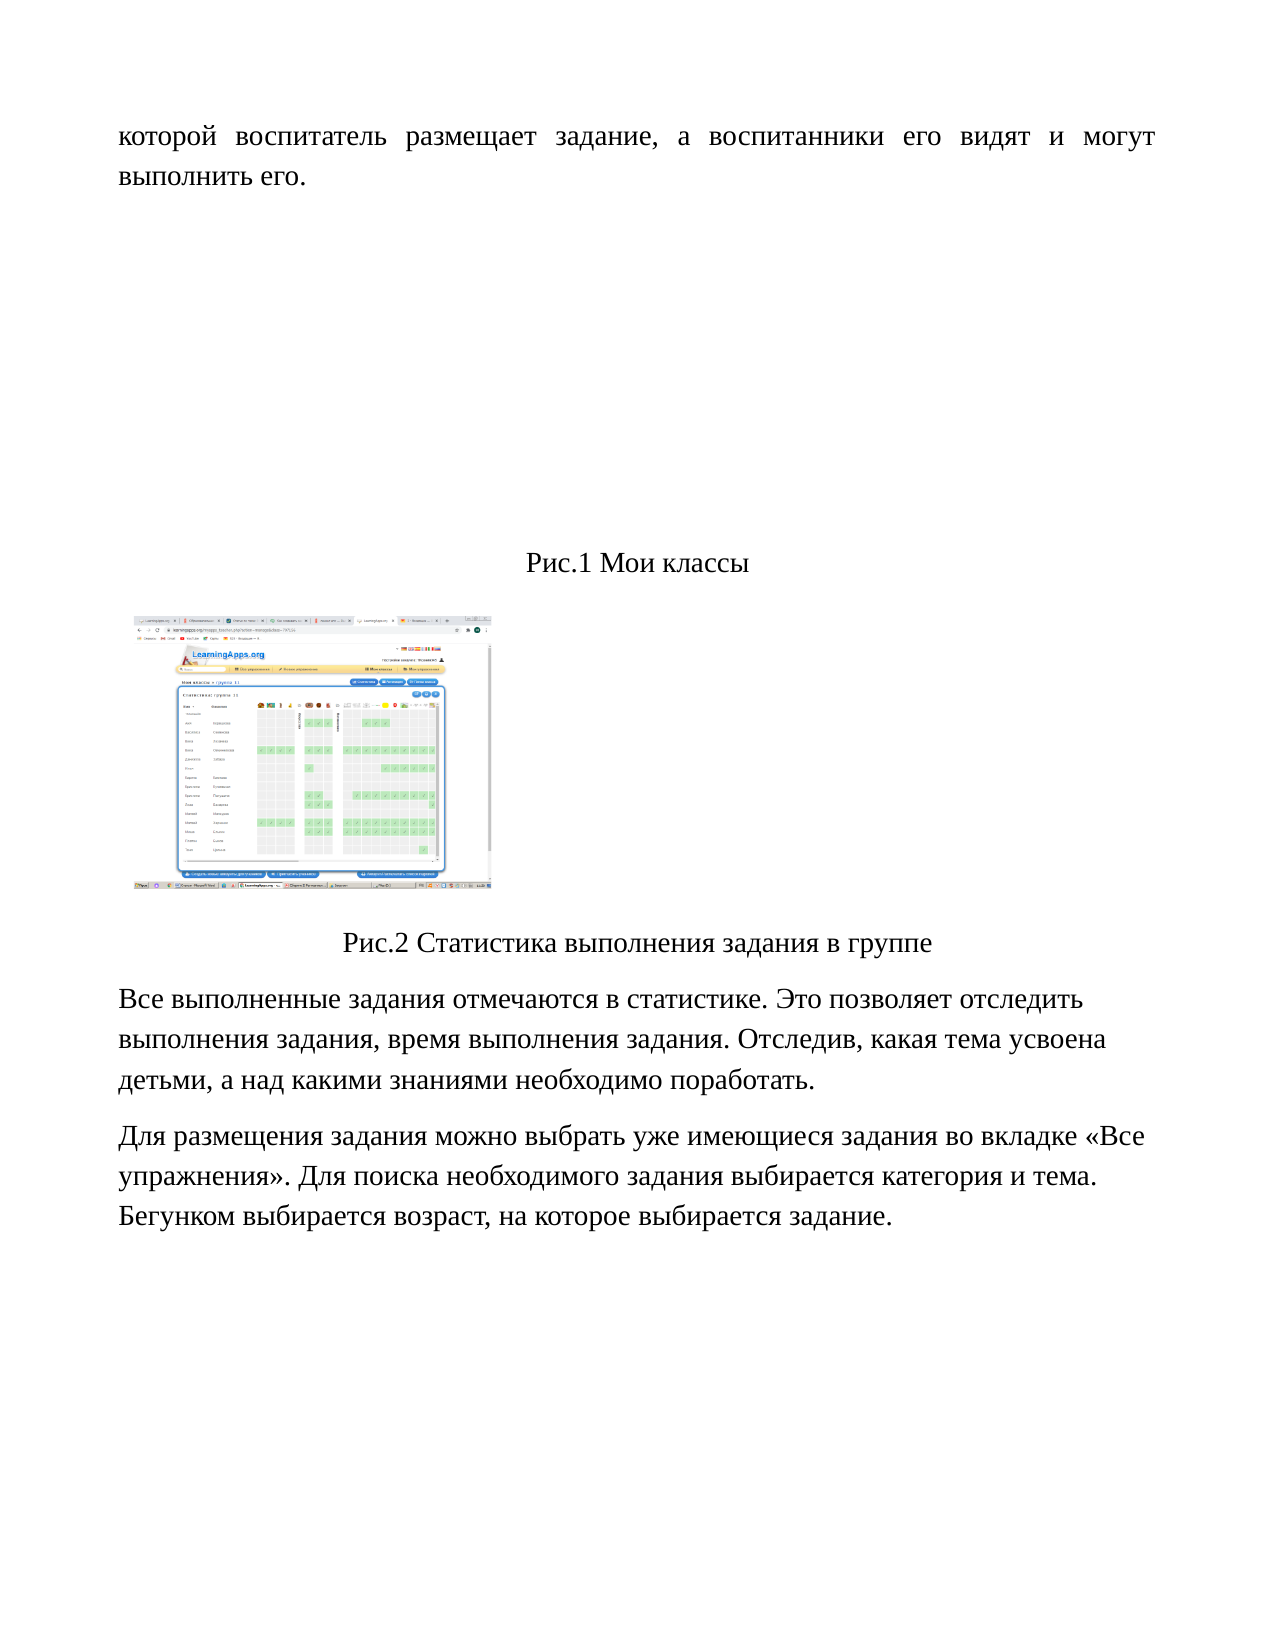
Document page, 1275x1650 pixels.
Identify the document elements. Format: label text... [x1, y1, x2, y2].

picture [133, 616, 492, 889]
text Для размещения задания можно выбрать уже имеющиеся задания во вкладке «Все упражнения». Для поиска необходимого задания выбирается категория и тема. Бегунком выбирается возраст, на которое выбирается задание. [118, 1118, 1157, 1232]
text Рис.2 Статистика выполнения задания в группе [118, 926, 1157, 959]
text которой воспитатель размещает задание, а воспитанники его видят и могут выполнить его. [118, 118, 1157, 192]
text Все выполненные задания отмечаются в статистике. Это позволяет отследить выполнения задания, время выполнения задания. Отследив, какая тема усвоена детьми, а над какими знаниями необходимо поработать. [118, 981, 1157, 1095]
text Рис.1 Мои классы [118, 545, 1157, 579]
